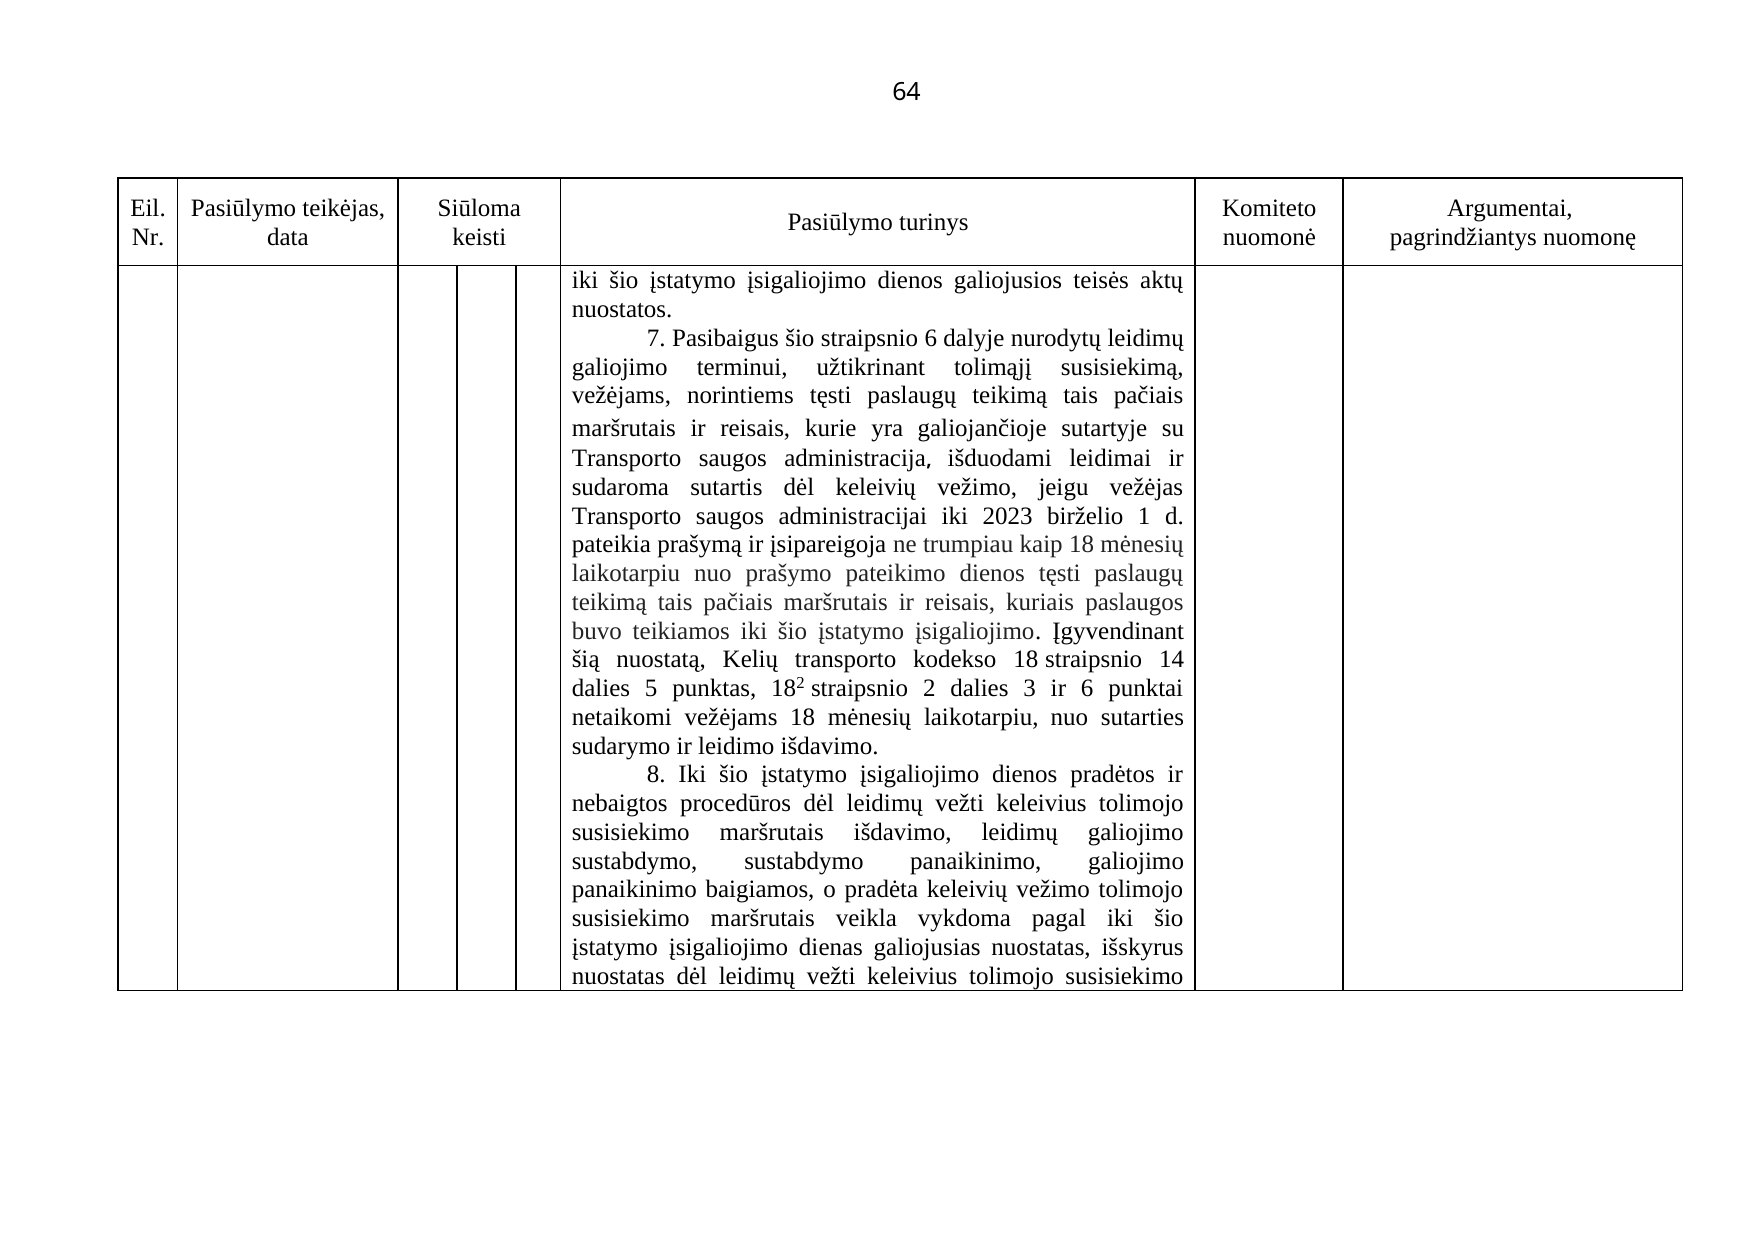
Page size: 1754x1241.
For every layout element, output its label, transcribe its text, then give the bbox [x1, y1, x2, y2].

table_cell [517, 266, 560, 989]
table_cell iki šio įstatymo įsigaliojimo dienos galiojusios teisės aktų nuostatos. 7. Pasibaigus šio straipsnio 6 dalyje nurodytų leidimų galiojimo terminui, užtikrinant tolimąjį susisiekimą, vežėjams, norintiems tęsti paslaugų teikimą tais pačiais maršrutais ir reisais, kurie yra galiojančioje sutartyje su Transporto saugos administracija, išduodami leidimai ir sudaroma sutartis dėl keleivių vežimo, jeigu vežėjas Transporto saugos administracijai iki 2023 birželio 1 d. pateikia prašymą ir įsipareigoja ne trumpiau kaip 18 mėnesių laikotarpiu nuo prašymo pateikimo dienos tęsti paslaugų teikimą tais pačiais maršrutais ir reisais, kuriais paslaugos buvo teikiamos iki šio įstatymo įsigaliojimo. Įgyvendinant šią nuostatą, Kelių transporto kodekso 18 straipsnio 14 dalies 5 punktas, 182 straipsnio 2 dalies 3 ir 6 punktai netaikomi vežėjams 18 mėnesių laikotarpiu, nuo sutarties sudarymo ir leidimo išdavimo. 8. Iki šio įstatymo įsigaliojimo dienos pradėtos ir nebaigtos procedūros dėl leidimų vežti keleivius tolimojo susisiekimo maršrutais išdavimo, leidimų galiojimo sustabdymo, sustabdymo panaikinimo, galiojimo panaikinimo baigiamos, o pradėta keleivių vežimo tolimojo susisiekimo maršrutais veikla vykdoma pagal iki šio įstatymo įsigaliojimo dienas galiojusias nuostatas, išskyrus nuostatas dėl leidimų vežti keleivius tolimojo susisiekimo [561, 266, 1194, 989]
table_cell [1344, 266, 1682, 989]
table_header Siūloma keisti [399, 179, 560, 265]
table_cell [399, 266, 456, 989]
table_header Eil. Nr. [119, 179, 177, 265]
table_header Pasiūlymo teikėjas, data [178, 179, 397, 265]
table_cell [458, 266, 515, 989]
table_cell [1196, 266, 1342, 989]
table_cell [119, 266, 177, 989]
table_header Pasiūlymo turinys [561, 179, 1194, 265]
table_header Argumentai, pagrindžiantys nuomonę [1344, 179, 1682, 265]
table_header Komiteto nuomonė [1196, 179, 1342, 265]
table_cell [178, 266, 397, 989]
